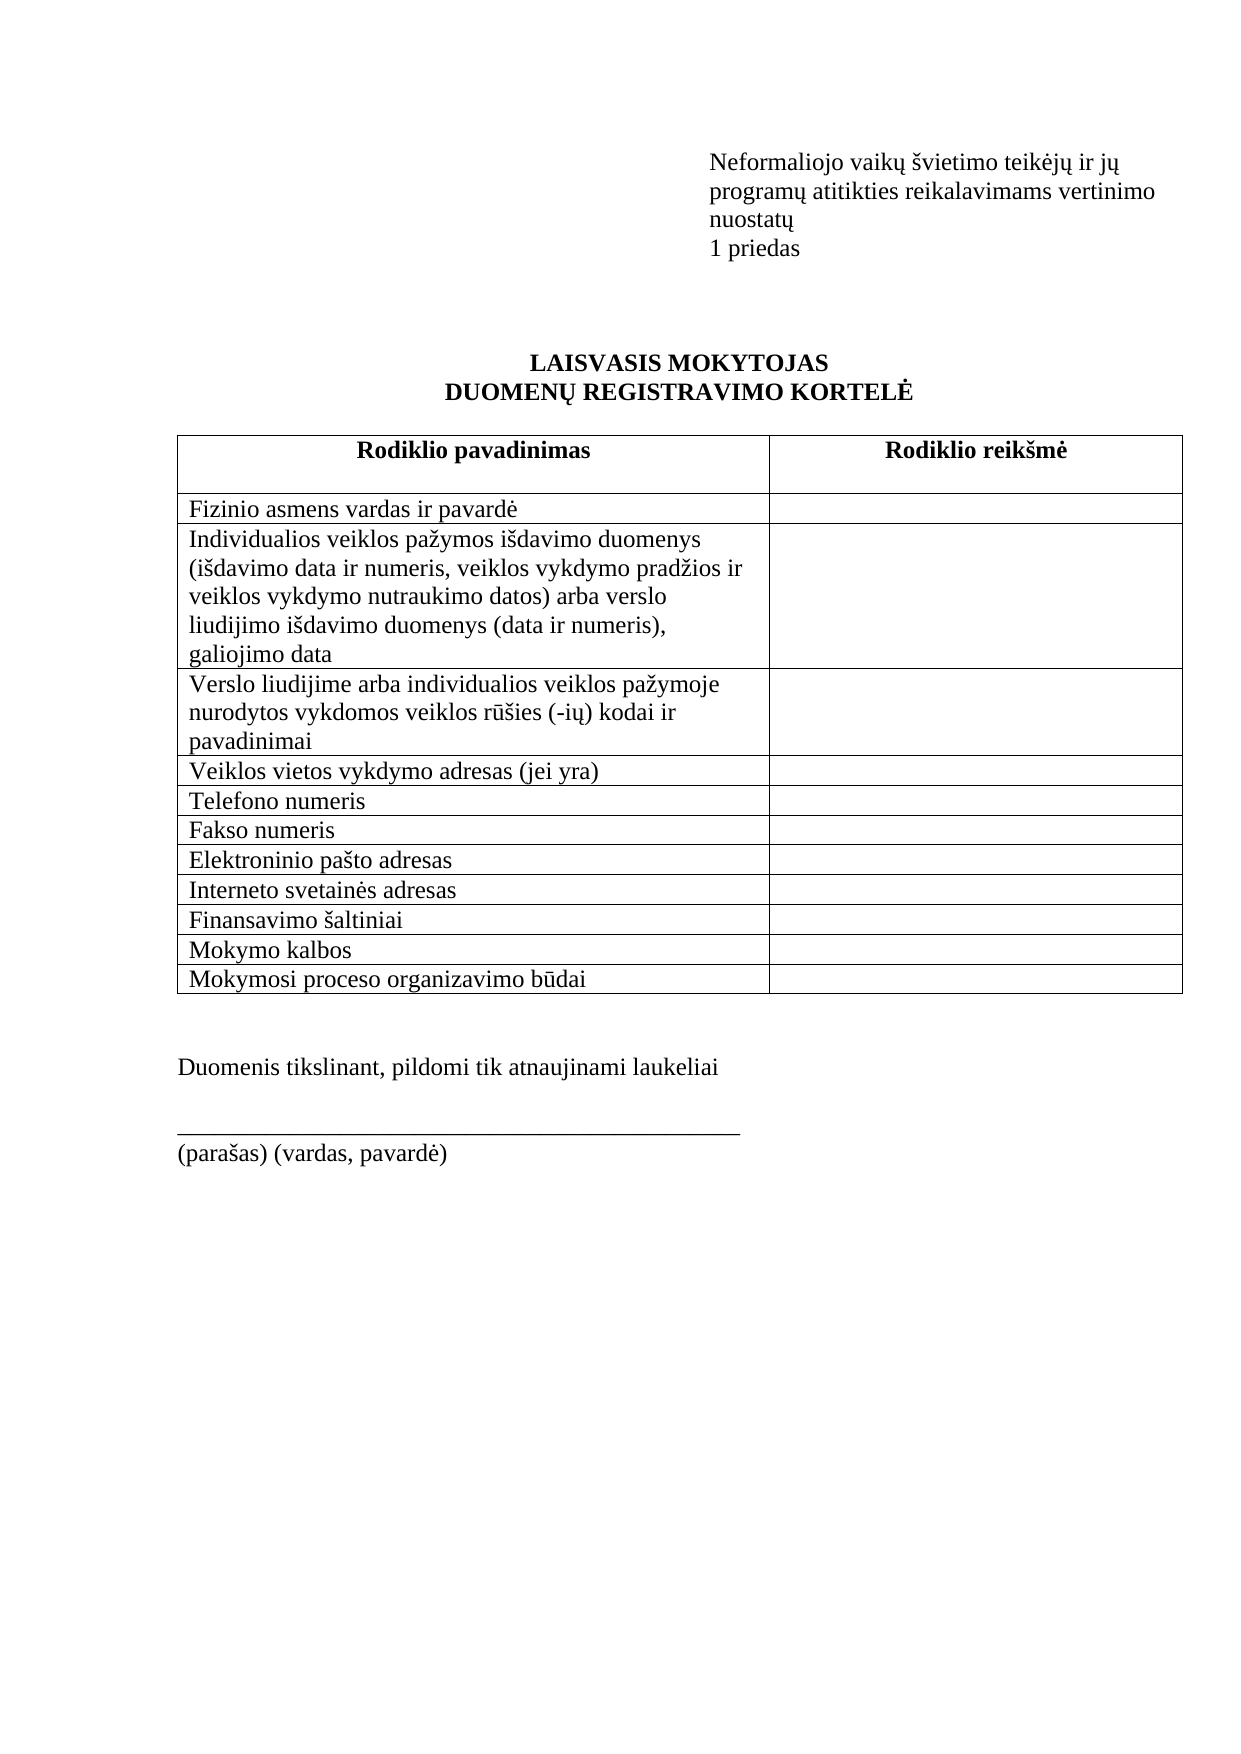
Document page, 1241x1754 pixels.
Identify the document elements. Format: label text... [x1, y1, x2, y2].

table_cell Telefono numeris [178, 786, 769, 814]
table_cell Verslo liudijime arba individualios veiklos pažymoje nurodytos vykdomos veiklos rūšies (-ių) kodai ir pavadinimai [178, 669, 769, 755]
text (parašas) (vardas, pavardė) [177, 1138, 1181, 1167]
table_cell Fakso numeris [178, 816, 769, 844]
table_cell Veiklos vietos vykdymo adresas (jei yra) [178, 756, 769, 785]
table_cell Elektroninio pašto adresas [178, 845, 769, 874]
text Neformaliojo vaikų švietimo teikėjų ir jų programų atitikties reikalavimams vertinimo nuostatų [709, 147, 1181, 233]
table_cell [770, 845, 1182, 874]
table_cell [770, 935, 1182, 963]
table_cell [770, 965, 1182, 993]
table_cell Fizinio asmens vardas ir pavardė [178, 494, 769, 523]
table_cell [770, 524, 1182, 668]
table_header Rodiklio reikšmė [770, 436, 1182, 493]
table_cell [770, 816, 1182, 844]
table_cell [770, 669, 1182, 755]
table_cell [770, 786, 1182, 814]
table_cell Interneto svetainės adresas [178, 875, 769, 904]
text Duomenis tikslinant, pildomi tik atnaujinami laukeliai [177, 1052, 1181, 1081]
table_cell Finansavimo šaltiniai [178, 905, 769, 934]
table_cell Mokymosi proceso organizavimo būdai [178, 965, 769, 993]
table_cell [770, 875, 1182, 904]
table_cell [770, 494, 1182, 523]
table_cell [770, 905, 1182, 934]
table_header Rodiklio pavadinimas [178, 436, 769, 493]
table_cell Individualios veiklos pažymos išdavimo duomenys (išdavimo data ir numeris, veiklos vykdymo pradžios ir veiklos vykdymo nutraukimo datos) arba verslo liudijimo išdavimo duomenys (data ir numeris), galiojimo data [178, 524, 769, 668]
table_cell [770, 756, 1182, 785]
table_cell Mokymo kalbos [178, 935, 769, 963]
text 1 priedas [709, 233, 1181, 262]
text _____________________________________________ [177, 1109, 1181, 1138]
text DUOMENŲ REGISTRAVIMO KORTELĖ [177, 377, 1181, 406]
text LAISVASIS MOKYTOJAS [177, 348, 1181, 377]
